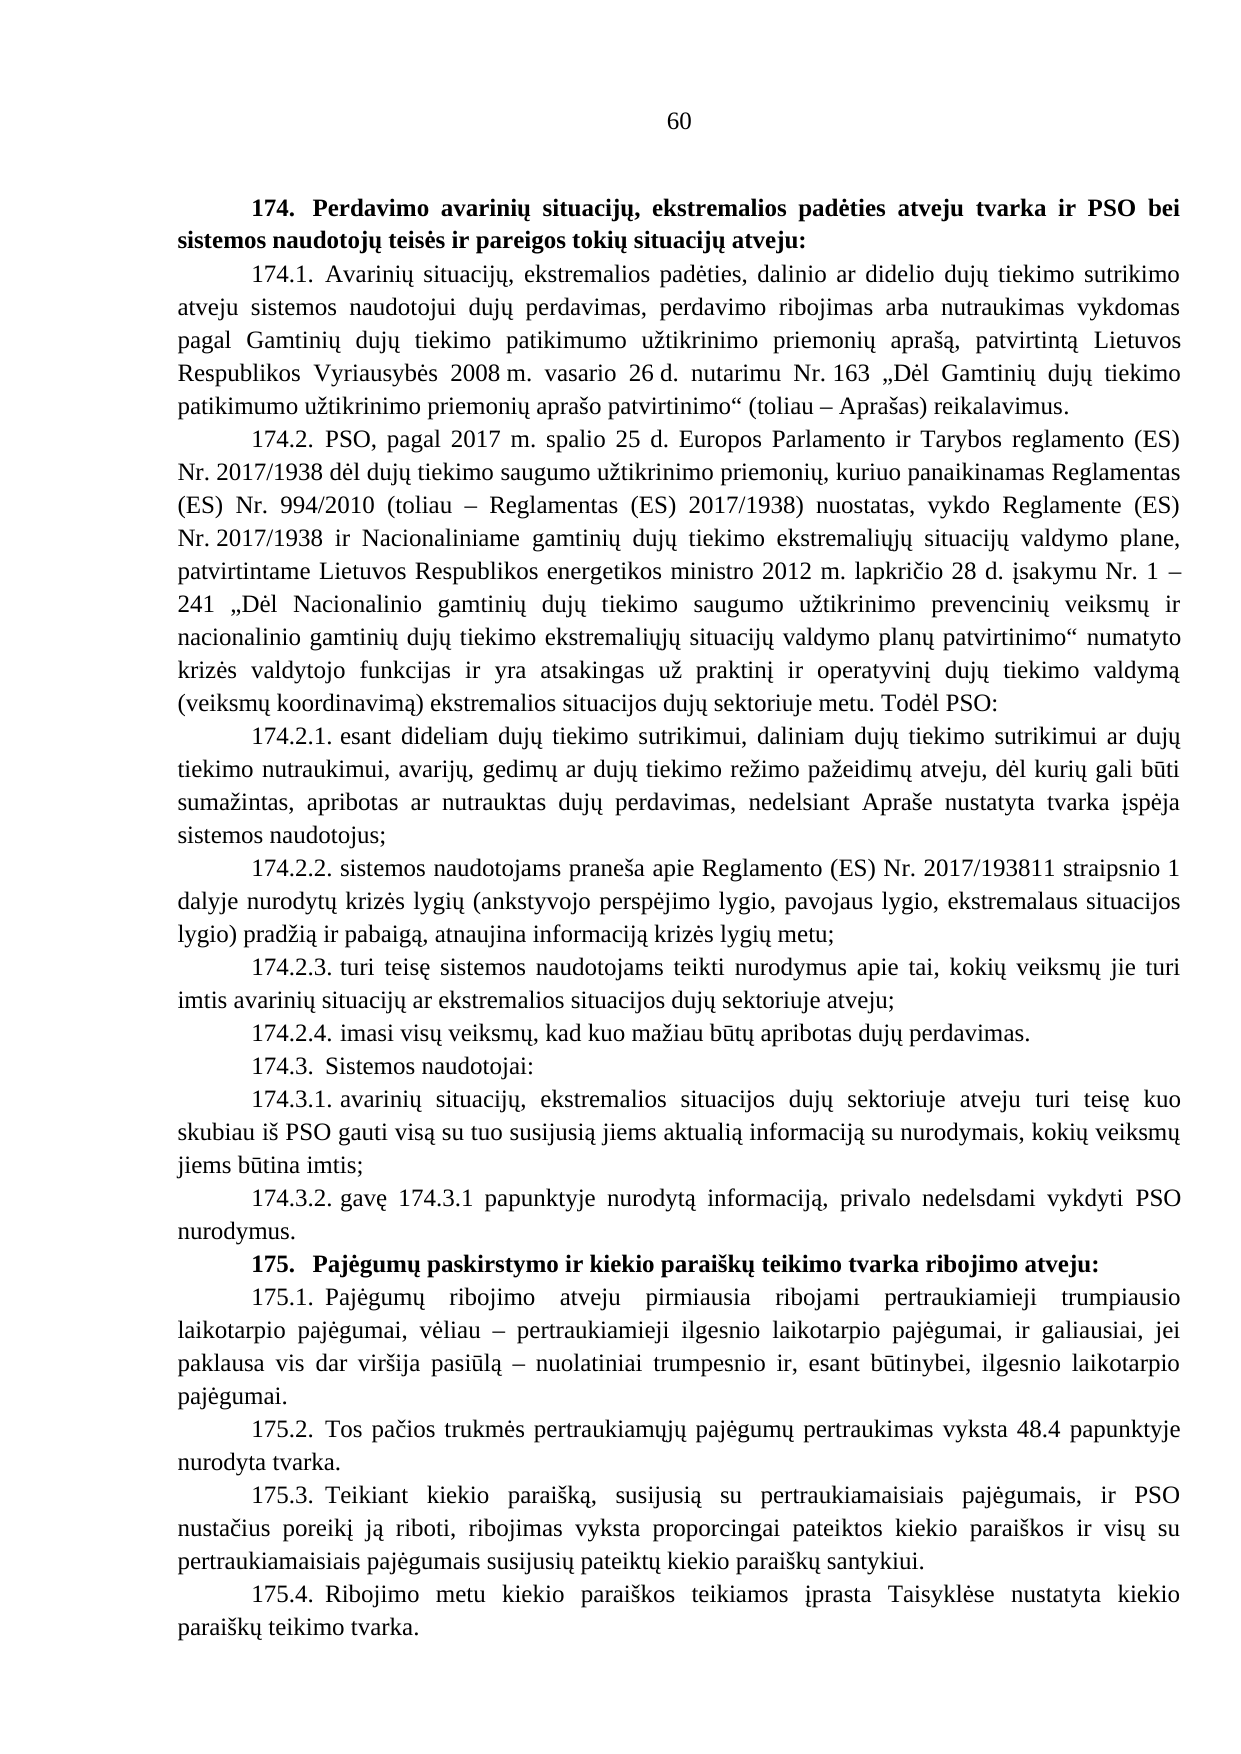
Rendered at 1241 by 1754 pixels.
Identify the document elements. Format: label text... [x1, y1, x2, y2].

text 174.2.1. esant dideliam dujų tiekimo sutrikimui, daliniam dujų tiekimo sutrikimui ar dujų tiekimo nutraukimui, avarijų, gedimų ar dujų tiekimo režimo pažeidimų atveju, dėl kurių gali būti sumažintas, apribotas ar nutrauktas dujų perdavimas, nedelsiant Apraše nustatyta tvarka įspėja sistemos naudotojus; [177, 721, 1181, 849]
text 175.2. Tos pačios trukmės pertraukiamųjų pajėgumų pertraukimas vyksta 48.4 papunktyje nurodyta tvarka. [177, 1414, 1181, 1476]
text 174.2.2. sistemos naudotojams praneša apie Reglamento (ES) Nr. 2017/193811 straipsnio 1 dalyje nurodytų krizės lygių (ankstyvojo perspėjimo lygio, pavojaus lygio, ekstremalaus situacijos lygio) pradžią ir pabaigą, atnaujina informaciją krizės lygių metu; [177, 853, 1181, 948]
text 174.1. Avarinių situacijų, ekstremalios padėties, dalinio ar didelio dujų tiekimo sutrikimo atveju sistemos naudotojui dujų perdavimas, perdavimo ribojimas arba nutraukimas vykdomas pagal Gamtinių dujų tiekimo patikimumo užtikrinimo priemonių aprašą, patvirtintą Lietuvos Respublikos Vyriausybės 2008 m. vasario 26 d. nutarimu Nr. 163 „Dėl Gamtinių dujų tiekimo patikimumo užtikrinimo priemonių aprašo patvirtinimo“ (toliau – Aprašas) reikalavimus. [177, 259, 1181, 419]
text 175. Pajėgumų paskirstymo ir kiekio paraiškų teikimo tvarka ribojimo atveju: [177, 1249, 1181, 1278]
text 174.3.2. gavę 174.3.1 papunktyje nurodytą informaciją, privalo nedelsdami vykdyti PSO nurodymus. [177, 1183, 1181, 1245]
text 175.3. Teikiant kiekio paraišką, susijusią su pertraukiamaisiais pajėgumais, ir PSO nustačius poreikį ją riboti, ribojimas vyksta proporcingai pateiktos kiekio paraiškos ir visų su pertraukiamaisiais pajėgumais susijusių pateiktų kiekio paraiškų santykiui. [177, 1480, 1181, 1575]
text 175.4. Ribojimo metu kiekio paraiškos teikiamos įprasta Taisyklėse nustatyta kiekio paraiškų teikimo tvarka. [177, 1579, 1181, 1641]
text 174.3.1. avarinių situacijų, ekstremalios situacijos dujų sektoriuje atveju turi teisę kuo skubiau iš PSO gauti visą su tuo susijusią jiems aktualią informaciją su nurodymais, kokių veiksmų jiems būtina imtis; [177, 1084, 1181, 1179]
text 174. Perdavimo avarinių situacijų, ekstremalios padėties atveju tvarka ir PSO bei sistemos naudotojų teisės ir pareigos tokių situacijų atveju: [177, 193, 1181, 254]
text 174.2.3. turi teisę sistemos naudotojams teikti nurodymus apie tai, kokių veiksmų jie turi imtis avarinių situacijų ar ekstremalios situacijos dujų sektoriuje atveju; [177, 952, 1181, 1014]
text 174.2. PSO, pagal 2017 m. spalio 25 d. Europos Parlamento ir Tarybos reglamento (ES) Nr. 2017/1938 dėl dujų tiekimo saugumo užtikrinimo priemonių, kuriuo panaikinamas Reglamentas (ES) Nr. 994/2010 (toliau – Reglamentas (ES) 2017/1938) nuostatas, vykdo Reglamente (ES) Nr. 2017/1938 ir Nacionaliniame gamtinių dujų tiekimo ekstremaliųjų situacijų valdymo plane, patvirtintame Lietuvos Respublikos energetikos ministro 2012 m. lapkričio 28 d. įsakymu Nr. 1 – 241 „Dėl Nacionalinio gamtinių dujų tiekimo saugumo užtikrinimo prevencinių veiksmų ir nacionalinio gamtinių dujų tiekimo ekstremaliųjų situacijų valdymo planų patvirtinimo“ numatyto krizės valdytojo funkcijas ir yra atsakingas už praktinį ir operatyvinį dujų tiekimo valdymą (veiksmų koordinavimą) ekstremalios situacijos dujų sektoriuje metu. Todėl PSO: [177, 424, 1181, 717]
text 174.3. Sistemos naudotojai: [177, 1051, 1181, 1080]
text 175.1. Pajėgumų ribojimo atveju pirmiausia ribojami pertraukiamieji trumpiausio laikotarpio pajėgumai, vėliau – pertraukiamieji ilgesnio laikotarpio pajėgumai, ir galiausiai, jei paklausa vis dar viršija pasiūlą – nuolatiniai trumpesnio ir, esant būtinybei, ilgesnio laikotarpio pajėgumai. [177, 1282, 1181, 1410]
text 174.2.4. imasi visų veiksmų, kad kuo mažiau būtų apribotas dujų perdavimas. [177, 1018, 1181, 1047]
